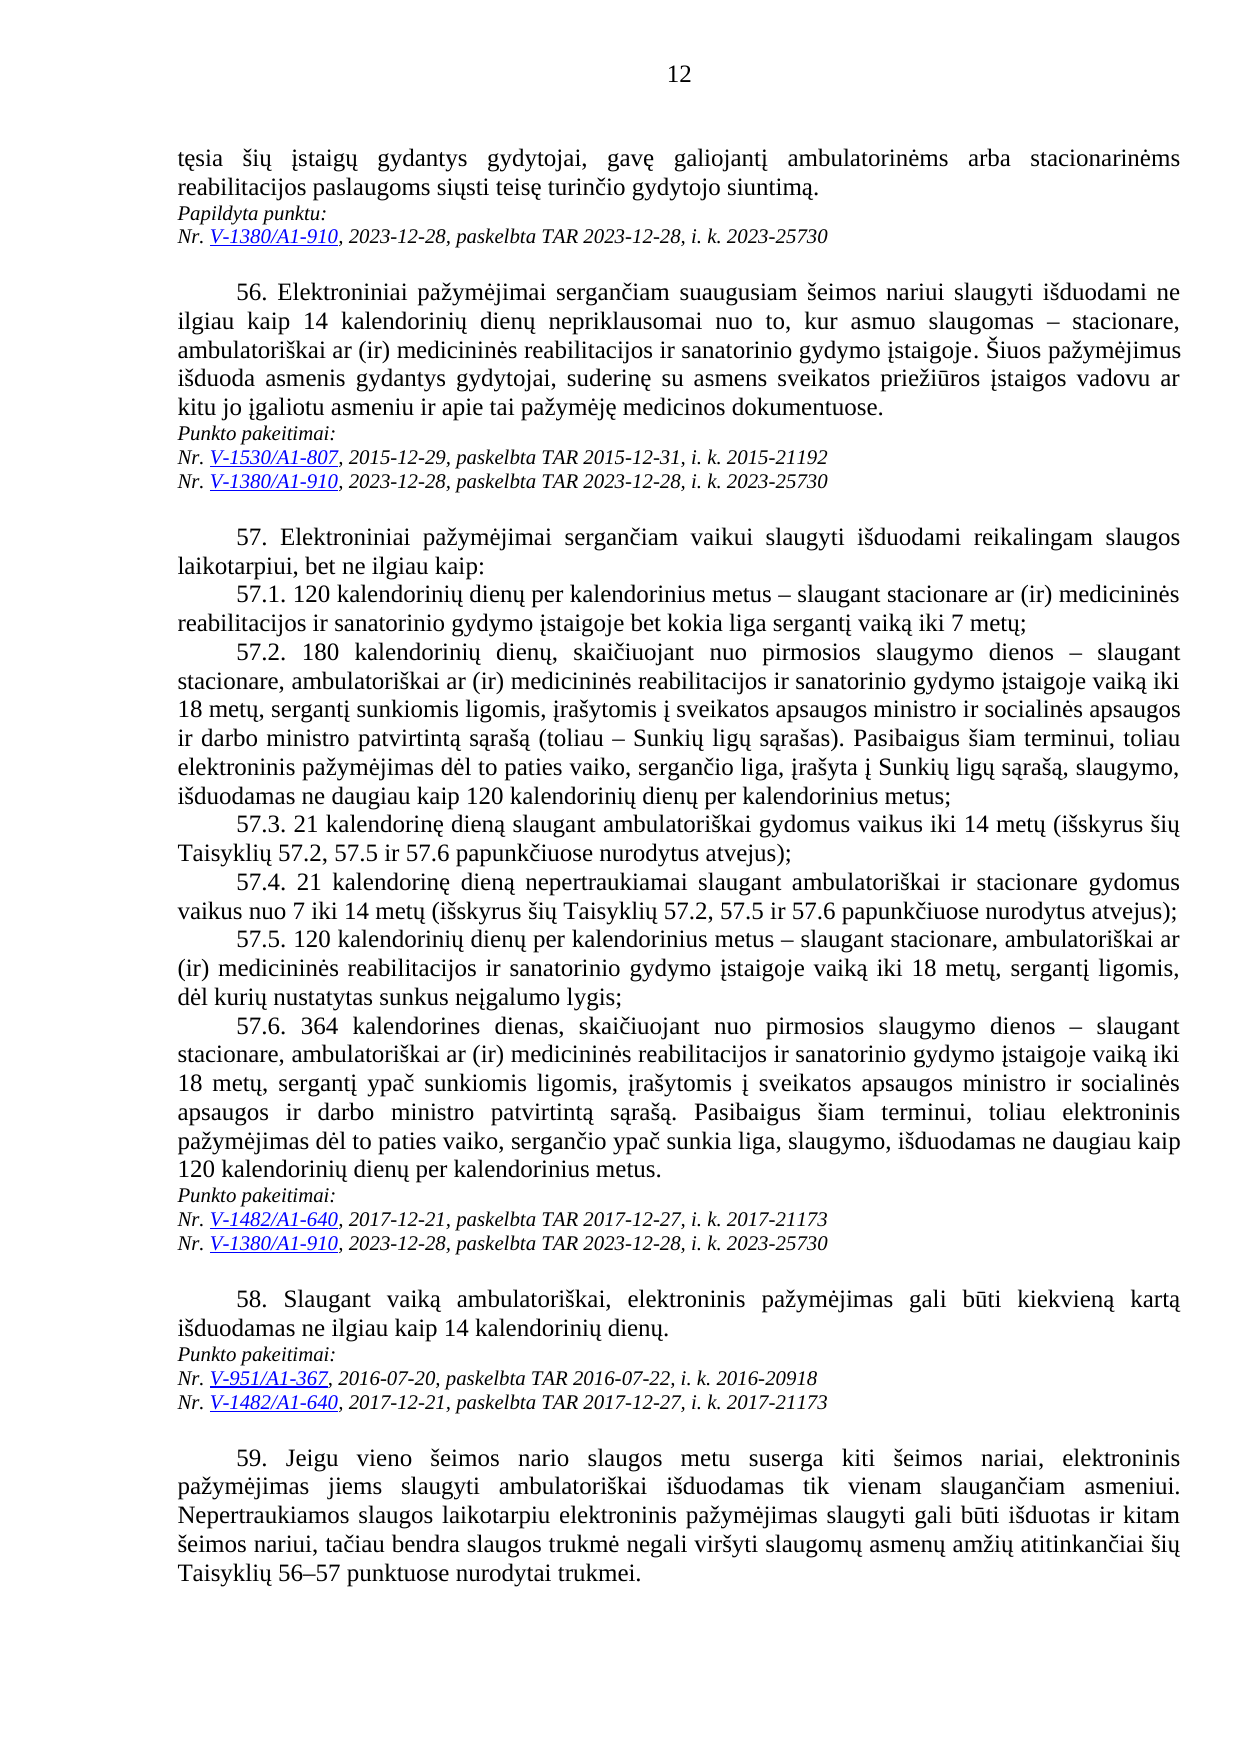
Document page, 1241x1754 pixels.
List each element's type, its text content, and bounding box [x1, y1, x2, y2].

text Punkto pakeitimai: [177, 1342, 1181, 1366]
text Nr. V-1530/A1-807, 2015-12-29, paskelbta TAR 2015-12-31, i. k. 2015-21192 [177, 445, 1181, 469]
text tęsia šių įstaigų gydantys gydytojai, gavę galiojantį ambulatorinėms arba stacionarinėms reabilitacijos paslaugoms siųsti teisę turinčio gydytojo siuntimą. [177, 143, 1181, 200]
text Nr. V-1380/A1-910, 2023-12-28, paskelbta TAR 2023-12-28, i. k. 2023-25730 [177, 224, 1181, 248]
text 57.3. 21 kalendorinę dieną slaugant ambulatoriškai gydomus vaikus iki 14 metų (išskyrus šių Taisyklių 57.2, 57.5 ir 57.6 papunkčiuose nurodytus atvejus); [177, 809, 1181, 867]
text 57.2. 180 kalendorinių dienų, skaičiuojant nuo pirmosios slaugymo dienos – slaugant stacionare, ambulatoriškai ar (ir) medicininės reabilitacijos ir sanatorinio gydymo įstaigoje vaiką iki 18 metų, sergantį sunkiomis ligomis, įrašytomis į sveikatos apsaugos ministro ir socialinės apsaugos ir darbo ministro patvirtintą sąrašą (toliau – Sunkių ligų sąrašas). Pasibaigus šiam terminui, toliau elektroninis pažymėjimas dėl to paties vaiko, sergančio liga, įrašyta į Sunkių ligų sąrašą, slaugymo, išduodamas ne daugiau kaip 120 kalendorinių dienų per kalendorinius metus; [177, 637, 1181, 809]
text Punkto pakeitimai: [177, 1183, 1181, 1207]
text 57.1. 120 kalendorinių dienų per kalendorinius metus – slaugant stacionare ar (ir) medicininės reabilitacijos ir sanatorinio gydymo įstaigoje bet kokia liga sergantį vaiką iki 7 metų; [177, 579, 1181, 637]
text 58. Slaugant vaiką ambulatoriškai, elektroninis pažymėjimas gali būti kiekvieną kartą išduodamas ne ilgiau kaip 14 kalendorinių dienų. [177, 1284, 1181, 1342]
text 57. Elektroniniai pažymėjimai sergančiam vaikui slaugyti išduodami reikalingam slaugos laikotarpiui, bet ne ilgiau kaip: [177, 522, 1181, 579]
text Papildyta punktu: [177, 200, 1181, 224]
text Nr. V-1380/A1-910, 2023-12-28, paskelbta TAR 2023-12-28, i. k. 2023-25730 [177, 1231, 1181, 1255]
text Nr. V-1482/A1-640, 2017-12-21, paskelbta TAR 2017-12-27, i. k. 2017-21173 [177, 1207, 1181, 1231]
text Nr. V-1482/A1-640, 2017-12-21, paskelbta TAR 2017-12-27, i. k. 2017-21173 [177, 1390, 1181, 1414]
text 59. Jeigu vieno šeimos nario slaugos metu suserga kiti šeimos nariai, elektroninis pažymėjimas jiems slaugyti ambulatoriškai išduodamas tik vienam slaugančiam asmeniui. Nepertraukiamos slaugos laikotarpiu elektroninis pažymėjimas slaugyti gali būti išduotas ir kitam šeimos nariui, tačiau bendra slaugos trukmė negali viršyti slaugomų asmenų amžių atitinkančiai šių Taisyklių 56–57 punktuose nurodytai trukmei. [177, 1443, 1181, 1586]
text 57.5. 120 kalendorinių dienų per kalendorinius metus – slaugant stacionare, ambulatoriškai ar (ir) medicininės reabilitacijos ir sanatorinio gydymo įstaigoje vaiką iki 18 metų, sergantį ligomis, dėl kurių nustatytas sunkus neįgalumo lygis; [177, 924, 1181, 1011]
text Nr. V-1380/A1-910, 2023-12-28, paskelbta TAR 2023-12-28, i. k. 2023-25730 [177, 469, 1181, 493]
text 57.4. 21 kalendorinę dieną nepertraukiamai slaugant ambulatoriškai ir stacionare gydomus vaikus nuo 7 iki 14 metų (išskyrus šių Taisyklių 57.2, 57.5 ir 57.6 papunkčiuose nurodytus atvejus); [177, 867, 1181, 924]
text 56. Elektroniniai pažymėjimai sergančiam suaugusiam šeimos nariui slaugyti išduodami ne ilgiau kaip 14 kalendorinių dienų nepriklausomai nuo to, kur asmuo slaugomas – stacionare, ambulatoriškai ar (ir) medicininės reabilitacijos ir sanatorinio gydymo įstaigoje. Šiuos pažymėjimus išduoda asmenis gydantys gydytojai, suderinę su asmens sveikatos priežiūros įstaigos vadovu ar kitu jo įgaliotu asmeniu ir apie tai pažymėję medicinos dokumentuose. [177, 277, 1181, 421]
text Nr. V-951/A1-367, 2016-07-20, paskelbta TAR 2016-07-22, i. k. 2016-20918 [177, 1366, 1181, 1390]
text Punkto pakeitimai: [177, 421, 1181, 445]
text 57.6. 364 kalendorines dienas, skaičiuojant nuo pirmosios slaugymo dienos – slaugant stacionare, ambulatoriškai ar (ir) medicininės reabilitacijos ir sanatorinio gydymo įstaigoje vaiką iki 18 metų, sergantį ypač sunkiomis ligomis, įrašytomis į sveikatos apsaugos ministro ir socialinės apsaugos ir darbo ministro patvirtintą sąrašą. Pasibaigus šiam terminui, toliau elektroninis pažymėjimas dėl to paties vaiko, sergančio ypač sunkia liga, slaugymo, išduodamas ne daugiau kaip 120 kalendorinių dienų per kalendorinius metus. [177, 1011, 1181, 1183]
